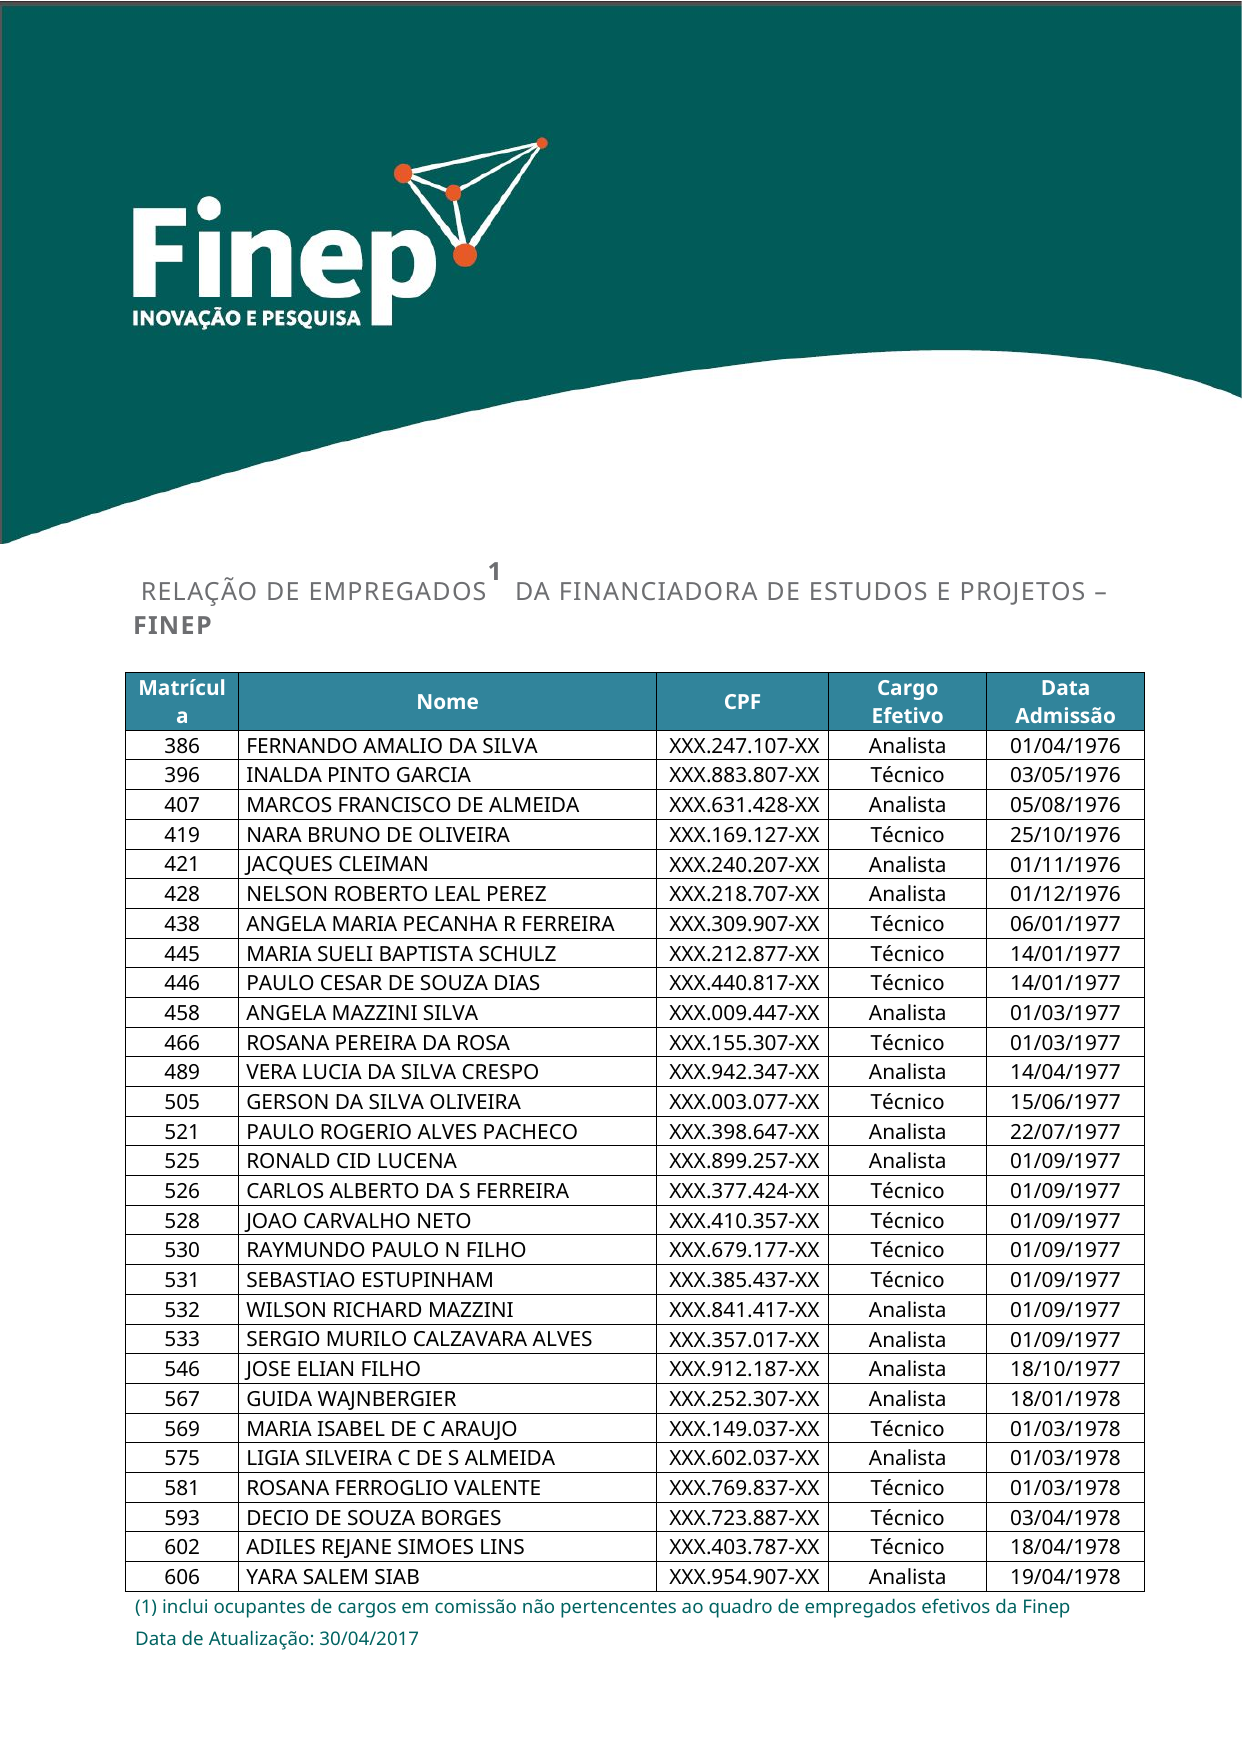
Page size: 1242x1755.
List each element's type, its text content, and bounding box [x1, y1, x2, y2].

table_cell 01/09/1977 [987, 1295, 1144, 1323]
table_cell Analista [829, 1562, 986, 1591]
table_cell 466 [126, 1028, 238, 1056]
table_cell WILSON RICHARD MAZZINI [239, 1295, 656, 1323]
table_cell Técnico [829, 1206, 986, 1234]
table_cell 526 [126, 1176, 238, 1205]
table_cell XXX.602.037-XX [657, 1443, 828, 1472]
table_cell GERSON DA SILVA OLIVEIRA [239, 1087, 656, 1116]
table_cell XXX.841.417-XX [657, 1295, 828, 1323]
table_cell 14/01/1977 [987, 939, 1144, 967]
table_cell XXX.149.037-XX [657, 1414, 828, 1442]
table_cell 15/06/1977 [987, 1087, 1144, 1116]
table_cell ROSANA PEREIRA DA ROSA [239, 1028, 656, 1056]
table_cell 445 [126, 939, 238, 967]
table_cell XXX.385.437-XX [657, 1265, 828, 1294]
table_cell Técnico [829, 1532, 986, 1561]
table_cell 446 [126, 968, 238, 997]
table_cell 525 [126, 1146, 238, 1175]
table_cell 386 [126, 731, 238, 759]
table_cell 01/09/1977 [987, 1265, 1144, 1294]
table_cell 19/04/1978 [987, 1562, 1144, 1591]
table_cell 521 [126, 1117, 238, 1145]
table_cell INALDA PINTO GARCIA [239, 760, 656, 789]
table_header CPF [657, 673, 828, 730]
table_cell 05/08/1976 [987, 790, 1144, 819]
table_cell 419 [126, 820, 238, 848]
table_cell 546 [126, 1354, 238, 1383]
table_cell Analista [829, 1117, 986, 1145]
table_cell Analista [829, 879, 986, 908]
table_cell 458 [126, 998, 238, 1027]
table_cell Técnico [829, 1265, 986, 1294]
table_cell Analista [829, 1146, 986, 1175]
table_cell DECIO DE SOUZA BORGES [239, 1503, 656, 1531]
table_cell 575 [126, 1443, 238, 1472]
table_cell 532 [126, 1295, 238, 1323]
table_cell Analista [829, 1325, 986, 1353]
table_cell 407 [126, 790, 238, 819]
table_cell XXX.218.707-XX [657, 879, 828, 908]
table_cell 581 [126, 1473, 238, 1502]
table_cell XXX.769.837-XX [657, 1473, 828, 1502]
table_cell 01/03/1978 [987, 1473, 1144, 1502]
table_cell XXX.883.807-XX [657, 760, 828, 789]
table_header Data Admissão [987, 673, 1144, 730]
table_cell Técnico [829, 760, 986, 789]
table_header Nome [239, 673, 656, 730]
table_cell 18/01/1978 [987, 1384, 1144, 1412]
table_cell 03/05/1976 [987, 760, 1144, 789]
table_cell SEBASTIAO ESTUPINHAM [239, 1265, 656, 1294]
table_cell SERGIO MURILO CALZAVARA ALVES [239, 1325, 656, 1353]
table_cell 01/04/1976 [987, 731, 1144, 759]
table_cell 18/10/1977 [987, 1354, 1144, 1383]
table_cell NARA BRUNO DE OLIVEIRA [239, 820, 656, 848]
table_cell VERA LUCIA DA SILVA CRESPO [239, 1057, 656, 1086]
table_cell 396 [126, 760, 238, 789]
table_cell 569 [126, 1414, 238, 1442]
table_cell XXX.954.907-XX [657, 1562, 828, 1591]
table_cell 606 [126, 1562, 238, 1591]
table_cell 530 [126, 1235, 238, 1264]
table_cell MARIA ISABEL DE C ARAUJO [239, 1414, 656, 1442]
table_cell 22/07/1977 [987, 1117, 1144, 1145]
table_cell MARIA SUELI BAPTISTA SCHULZ [239, 939, 656, 967]
table_cell 421 [126, 850, 238, 878]
table_cell JOAO CARVALHO NETO [239, 1206, 656, 1234]
table_cell Técnico [829, 1235, 986, 1264]
table_cell Técnico [829, 909, 986, 937]
table_cell 01/12/1976 [987, 879, 1144, 908]
table_cell CARLOS ALBERTO DA S FERREIRA [239, 1176, 656, 1205]
table_cell Analista [829, 998, 986, 1027]
table_cell XXX.912.187-XX [657, 1354, 828, 1383]
table_cell 14/04/1977 [987, 1057, 1144, 1086]
table_cell JACQUES CLEIMAN [239, 850, 656, 878]
table_cell XXX.212.877-XX [657, 939, 828, 967]
table_cell XXX.942.347-XX [657, 1057, 828, 1086]
table_cell GUIDA WAJNBERGIER [239, 1384, 656, 1412]
table_cell Analista [829, 1443, 986, 1472]
table_cell XXX.631.428-XX [657, 790, 828, 819]
table_cell 567 [126, 1384, 238, 1412]
table_cell RONALD CID LUCENA [239, 1146, 656, 1175]
table_cell MARCOS FRANCISCO DE ALMEIDA [239, 790, 656, 819]
table_cell NELSON ROBERTO LEAL PEREZ [239, 879, 656, 908]
table_cell PAULO ROGERIO ALVES PACHECO [239, 1117, 656, 1145]
table_cell 01/09/1977 [987, 1146, 1144, 1175]
table_cell Analista [829, 790, 986, 819]
table_cell 602 [126, 1532, 238, 1561]
table_cell XXX.003.077-XX [657, 1087, 828, 1116]
table_cell PAULO CESAR DE SOUZA DIAS [239, 968, 656, 997]
table_cell Analista [829, 1354, 986, 1383]
table_cell ANGELA MARIA PECANHA R FERREIRA [239, 909, 656, 937]
table_cell XXX.252.307-XX [657, 1384, 828, 1412]
table_cell LIGIA SILVEIRA C DE S ALMEIDA [239, 1443, 656, 1472]
table_cell Técnico [829, 939, 986, 967]
table_cell FERNANDO AMALIO DA SILVA [239, 731, 656, 759]
table_cell 14/01/1977 [987, 968, 1144, 997]
table_cell Técnico [829, 1473, 986, 1502]
table_cell XXX.169.127-XX [657, 820, 828, 848]
table_cell 01/03/1978 [987, 1443, 1144, 1472]
table_cell Analista [829, 731, 986, 759]
table_cell ANGELA MAZZINI SILVA [239, 998, 656, 1027]
table_cell XXX.410.357-XX [657, 1206, 828, 1234]
table_cell XXX.377.424-XX [657, 1176, 828, 1205]
table_cell 18/04/1978 [987, 1532, 1144, 1561]
table_cell Analista [829, 1295, 986, 1323]
table_cell 593 [126, 1503, 238, 1531]
table_cell 438 [126, 909, 238, 937]
table_cell 01/09/1977 [987, 1325, 1144, 1353]
table_cell Analista [829, 850, 986, 878]
table_cell Analista [829, 1057, 986, 1086]
table_header Cargo Efetivo [829, 673, 986, 730]
table_cell 25/10/1976 [987, 820, 1144, 848]
table_cell XXX.440.817-XX [657, 968, 828, 997]
table_cell 01/03/1977 [987, 998, 1144, 1027]
table_cell 428 [126, 879, 238, 908]
table_cell 01/03/1978 [987, 1414, 1144, 1442]
table_cell XXX.309.907-XX [657, 909, 828, 937]
table_cell RAYMUNDO PAULO N FILHO [239, 1235, 656, 1264]
table_cell XXX.723.887-XX [657, 1503, 828, 1531]
table_cell 505 [126, 1087, 238, 1116]
table_cell YARA SALEM SIAB [239, 1562, 656, 1591]
table_cell 528 [126, 1206, 238, 1234]
table_cell 01/03/1977 [987, 1028, 1144, 1056]
table_cell 01/09/1977 [987, 1206, 1144, 1234]
table_cell ROSANA FERROGLIO VALENTE [239, 1473, 656, 1502]
table_cell 06/01/1977 [987, 909, 1144, 937]
table_cell 01/09/1977 [987, 1235, 1144, 1264]
table_cell XXX.009.447-XX [657, 998, 828, 1027]
table_cell 531 [126, 1265, 238, 1294]
table_cell XXX.398.647-XX [657, 1117, 828, 1145]
table_cell Técnico [829, 1176, 986, 1205]
table_cell Técnico [829, 1028, 986, 1056]
table_cell 533 [126, 1325, 238, 1353]
table_cell XXX.357.017-XX [657, 1325, 828, 1353]
table_cell XXX.247.107-XX [657, 731, 828, 759]
table_cell Técnico [829, 820, 986, 848]
table_cell Técnico [829, 1414, 986, 1442]
table_cell ADILES REJANE SIMOES LINS [239, 1532, 656, 1561]
table_cell 01/11/1976 [987, 850, 1144, 878]
table_cell XXX.403.787-XX [657, 1532, 828, 1561]
table_cell Analista [829, 1384, 986, 1412]
table_cell 03/04/1978 [987, 1503, 1144, 1531]
table_header Matrícula [126, 673, 238, 730]
table_cell 01/09/1977 [987, 1176, 1144, 1205]
table_cell 489 [126, 1057, 238, 1086]
table_cell XXX.155.307-XX [657, 1028, 828, 1056]
table_cell Técnico [829, 1087, 986, 1116]
table_cell Técnico [829, 1503, 986, 1531]
table_cell XXX.899.257-XX [657, 1146, 828, 1175]
table_cell JOSE ELIAN FILHO [239, 1354, 656, 1383]
table_cell Técnico [829, 968, 986, 997]
table_cell XXX.679.177-XX [657, 1235, 828, 1264]
table_cell XXX.240.207-XX [657, 850, 828, 878]
